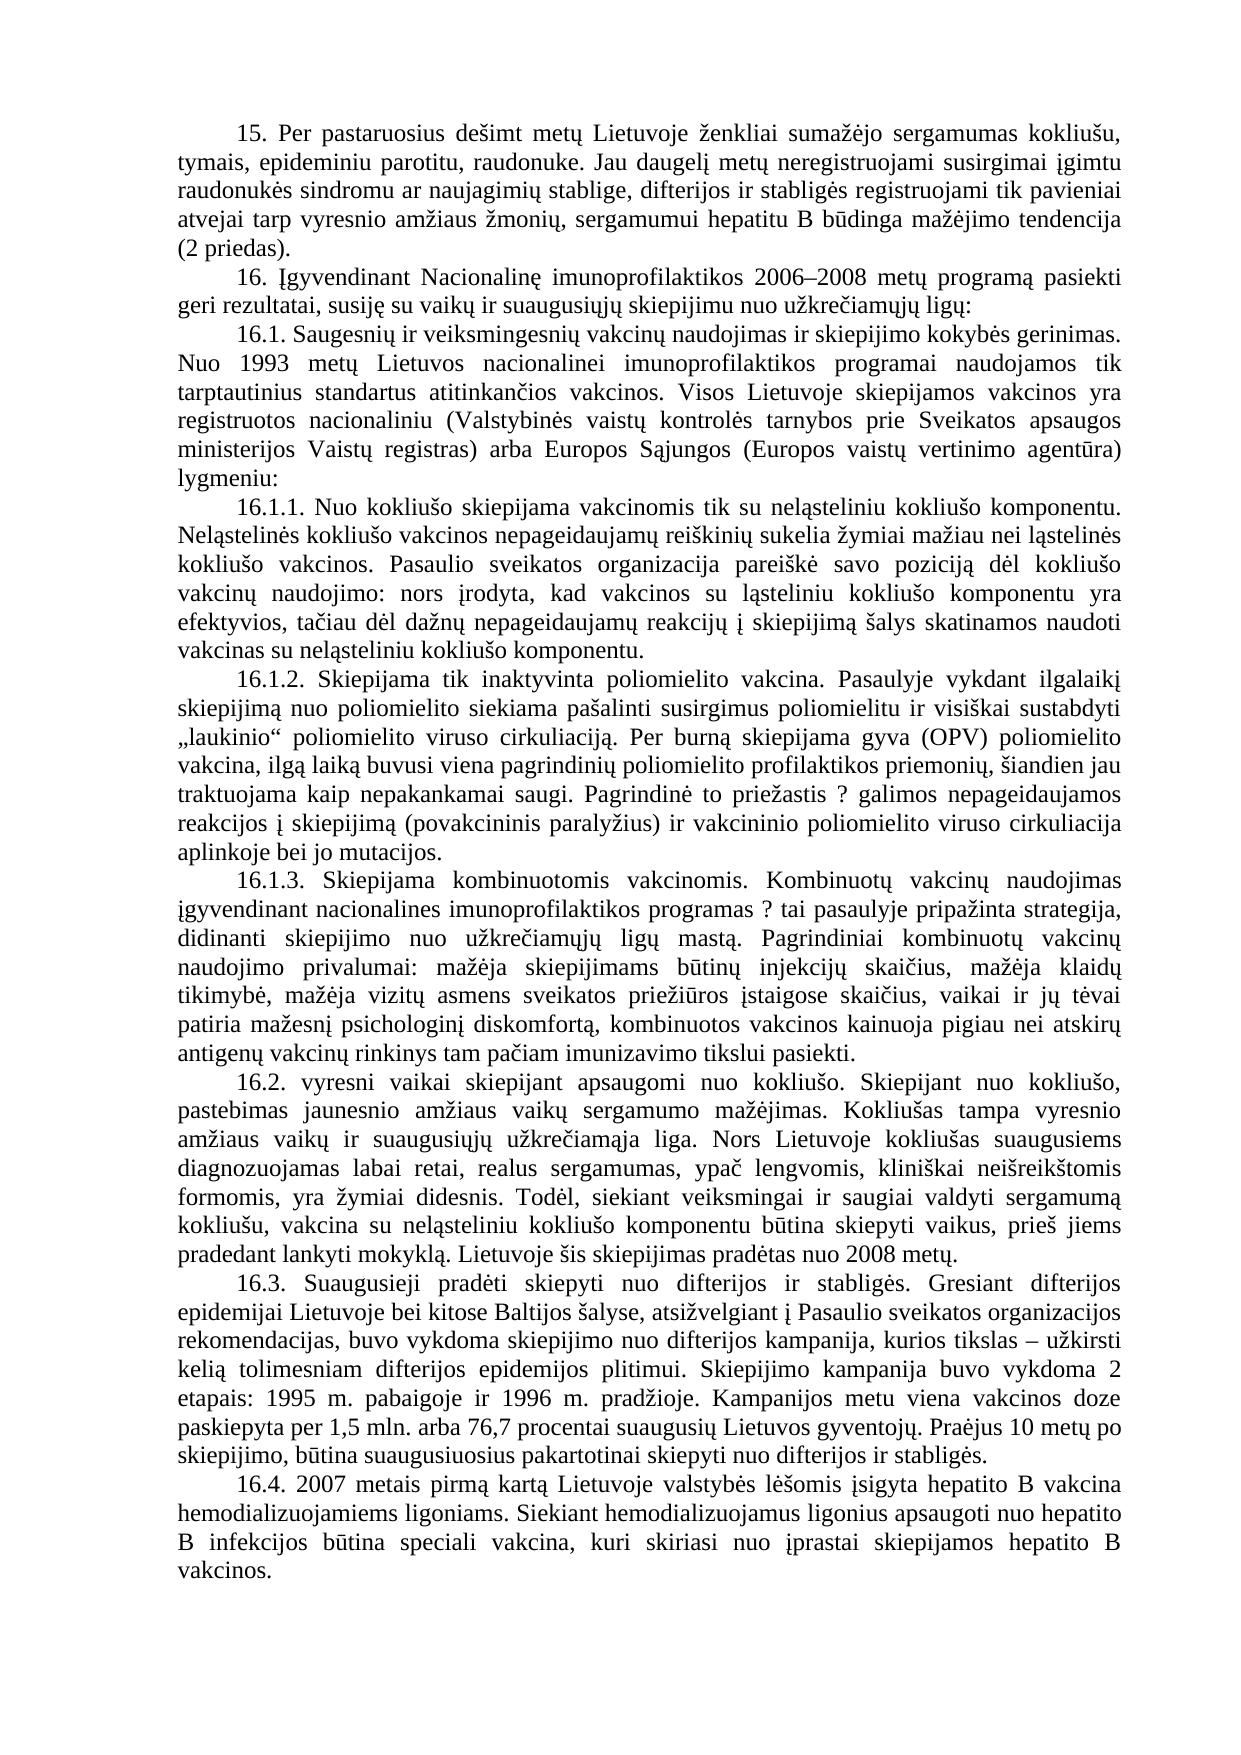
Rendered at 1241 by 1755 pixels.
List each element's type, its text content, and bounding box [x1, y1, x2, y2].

text 15. Per pastaruosius dešimt metų Lietuvoje ženkliai sumažėjo sergamumas kokliušu, tymais, epideminiu parotitu, raudonuke. Jau daugelį metų neregistruojami susirgimai įgimtu raudonukės sindromu ar naujagimių stablige, difterijos ir stabligės registruojami tik pavieniai atvejai tarp vyresnio amžiaus žmonių, sergamumui hepatitu B būdinga mažėjimo tendencija (2 priedas). [177, 118, 1122, 262]
text 16.1.3. Skiepijama kombinuotomis vakcinomis. Kombinuotų vakcinų naudojimas įgyvendinant nacionalines imunoprofilaktikos programas ? tai pasaulyje pripažinta strategija, didinanti skiepijimo nuo užkrečiamųjų ligų mastą. Pagrindiniai kombinuotų vakcinų naudojimo privalumai: mažėja skiepijimams būtinų injekcijų skaičius, mažėja klaidų tikimybė, mažėja vizitų asmens sveikatos priežiūros įstaigose skaičius, vaikai ir jų tėvai patiria mažesnį psichologinį diskomfortą, kombinuotos vakcinos kainuoja pigiau nei atskirų antigenų vakcinų rinkinys tam pačiam imunizavimo tikslui pasiekti. [177, 866, 1122, 1067]
text 16. Įgyvendinant Nacionalinę imunoprofilaktikos 2006–2008 metų programą pasiekti geri rezultatai, susiję su vaikų ir suaugusiųjų skiepijimu nuo užkrečiamųjų ligų: [177, 262, 1122, 319]
text 16.1. Saugesnių ir veiksmingesnių vakcinų naudojimas ir skiepijimo kokybės gerinimas. Nuo 1993 metų Lietuvos nacionalinei imunoprofilaktikos programai naudojamos tik tarptautinius standartus atitinkančios vakcinos. Visos Lietuvoje skiepijamos vakcinos yra registruotos nacionaliniu (Valstybinės vaistų kontrolės tarnybos prie Sveikatos apsaugos ministerijos Vaistų registras) arba Europos Sąjungos (Europos vaistų vertinimo agentūra) lygmeniu: [177, 319, 1122, 492]
text 16.1.1. Nuo kokliušo skiepijama vakcinomis tik su neląsteliniu kokliušo komponentu. Neląstelinės kokliušo vakcinos nepageidaujamų reiškinių sukelia žymiai mažiau nei ląstelinės kokliušo vakcinos. Pasaulio sveikatos organizacija pareiškė savo poziciją dėl kokliušo vakcinų naudojimo: nors įrodyta, kad vakcinos su ląsteliniu kokliušo komponentu yra efektyvios, tačiau dėl dažnų nepageidaujamų reakcijų į skiepijimą šalys skatinamos naudoti vakcinas su neląsteliniu kokliušo komponentu. [177, 492, 1122, 664]
text 16.2. vyresni vaikai skiepijant apsaugomi nuo kokliušo. Skiepijant nuo kokliušo, pastebimas jaunesnio amžiaus vaikų sergamumo mažėjimas. Kokliušas tampa vyresnio amžiaus vaikų ir suaugusiųjų užkrečiamąja liga. Nors Lietuvoje kokliušas suaugusiems diagnozuojamas labai retai, realus sergamumas, ypač lengvomis, kliniškai neišreikštomis formomis, yra žymiai didesnis. Todėl, siekiant veiksmingai ir saugiai valdyti sergamumą kokliušu, vakcina su neląsteliniu kokliušo komponentu būtina skiepyti vaikus, prieš jiems pradedant lankyti mokyklą. Lietuvoje šis skiepijimas pradėtas nuo 2008 metų. [177, 1067, 1122, 1268]
text 16.4. 2007 metais pirmą kartą Lietuvoje valstybės lėšomis įsigyta hepatito B vakcina hemodializuojamiems ligoniams. Siekiant hemodializuojamus ligonius apsaugoti nuo hepatito B infekcijos būtina speciali vakcina, kuri skiriasi nuo įprastai skiepijamos hepatito B vakcinos. [177, 1469, 1122, 1584]
text 16.1.2. Skiepijama tik inaktyvinta poliomielito vakcina. Pasaulyje vykdant ilgalaikį skiepijimą nuo poliomielito siekiama pašalinti susirgimus poliomielitu ir visiškai sustabdyti „laukinio“ poliomielito viruso cirkuliaciją. Per burną skiepijama gyva (OPV) poliomielito vakcina, ilgą laiką buvusi viena pagrindinių poliomielito profilaktikos priemonių, šiandien jau traktuojama kaip nepakankamai saugi. Pagrindinė to priežastis ? galimos nepageidaujamos reakcijos į skiepijimą (povakcininis paralyžius) ir vakcininio poliomielito viruso cirkuliacija aplinkoje bei jo mutacijos. [177, 664, 1122, 866]
text 16.3. Suaugusieji pradėti skiepyti nuo difterijos ir stabligės. Gresiant difterijos epidemijai Lietuvoje bei kitose Baltijos šalyse, atsižvelgiant į Pasaulio sveikatos organizacijos rekomendacijas, buvo vykdoma skiepijimo nuo difterijos kampanija, kurios tikslas – užkirsti kelią tolimesniam difterijos epidemijos plitimui. Skiepijimo kampanija buvo vykdoma 2 etapais: 1995 m. pabaigoje ir 1996 m. pradžioje. Kampanijos metu viena vakcinos doze paskiepyta per 1,5 mln. arba 76,7 procentai suaugusių Lietuvos gyventojų. Praėjus 10 metų po skiepijimo, būtina suaugusiuosius pakartotinai skiepyti nuo difterijos ir stabligės. [177, 1268, 1122, 1469]
